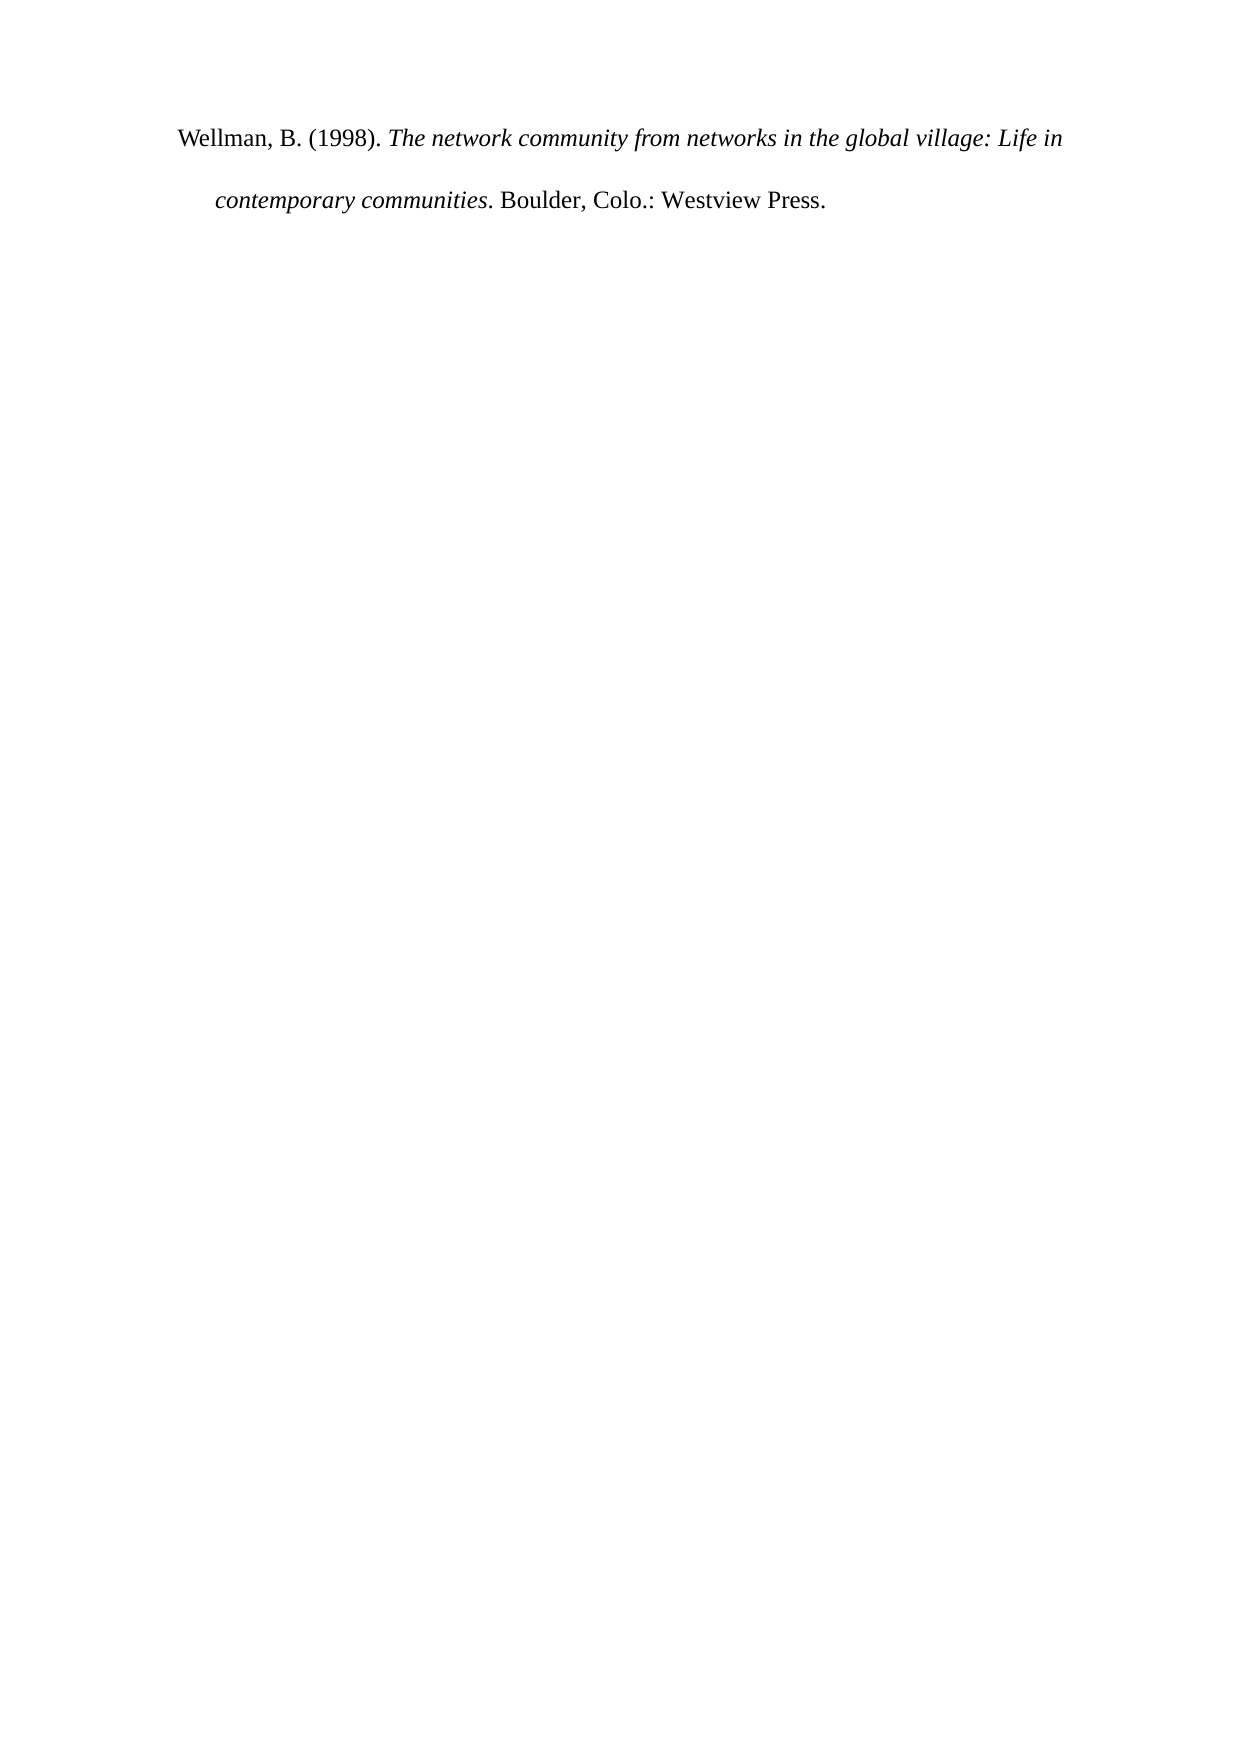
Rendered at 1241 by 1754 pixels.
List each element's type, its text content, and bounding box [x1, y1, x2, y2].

text Wellman, B. (1998). The network community from networks in the global village: Life in contemporary communities. Boulder, Colo.: Westview Press. [177, 96, 1122, 221]
